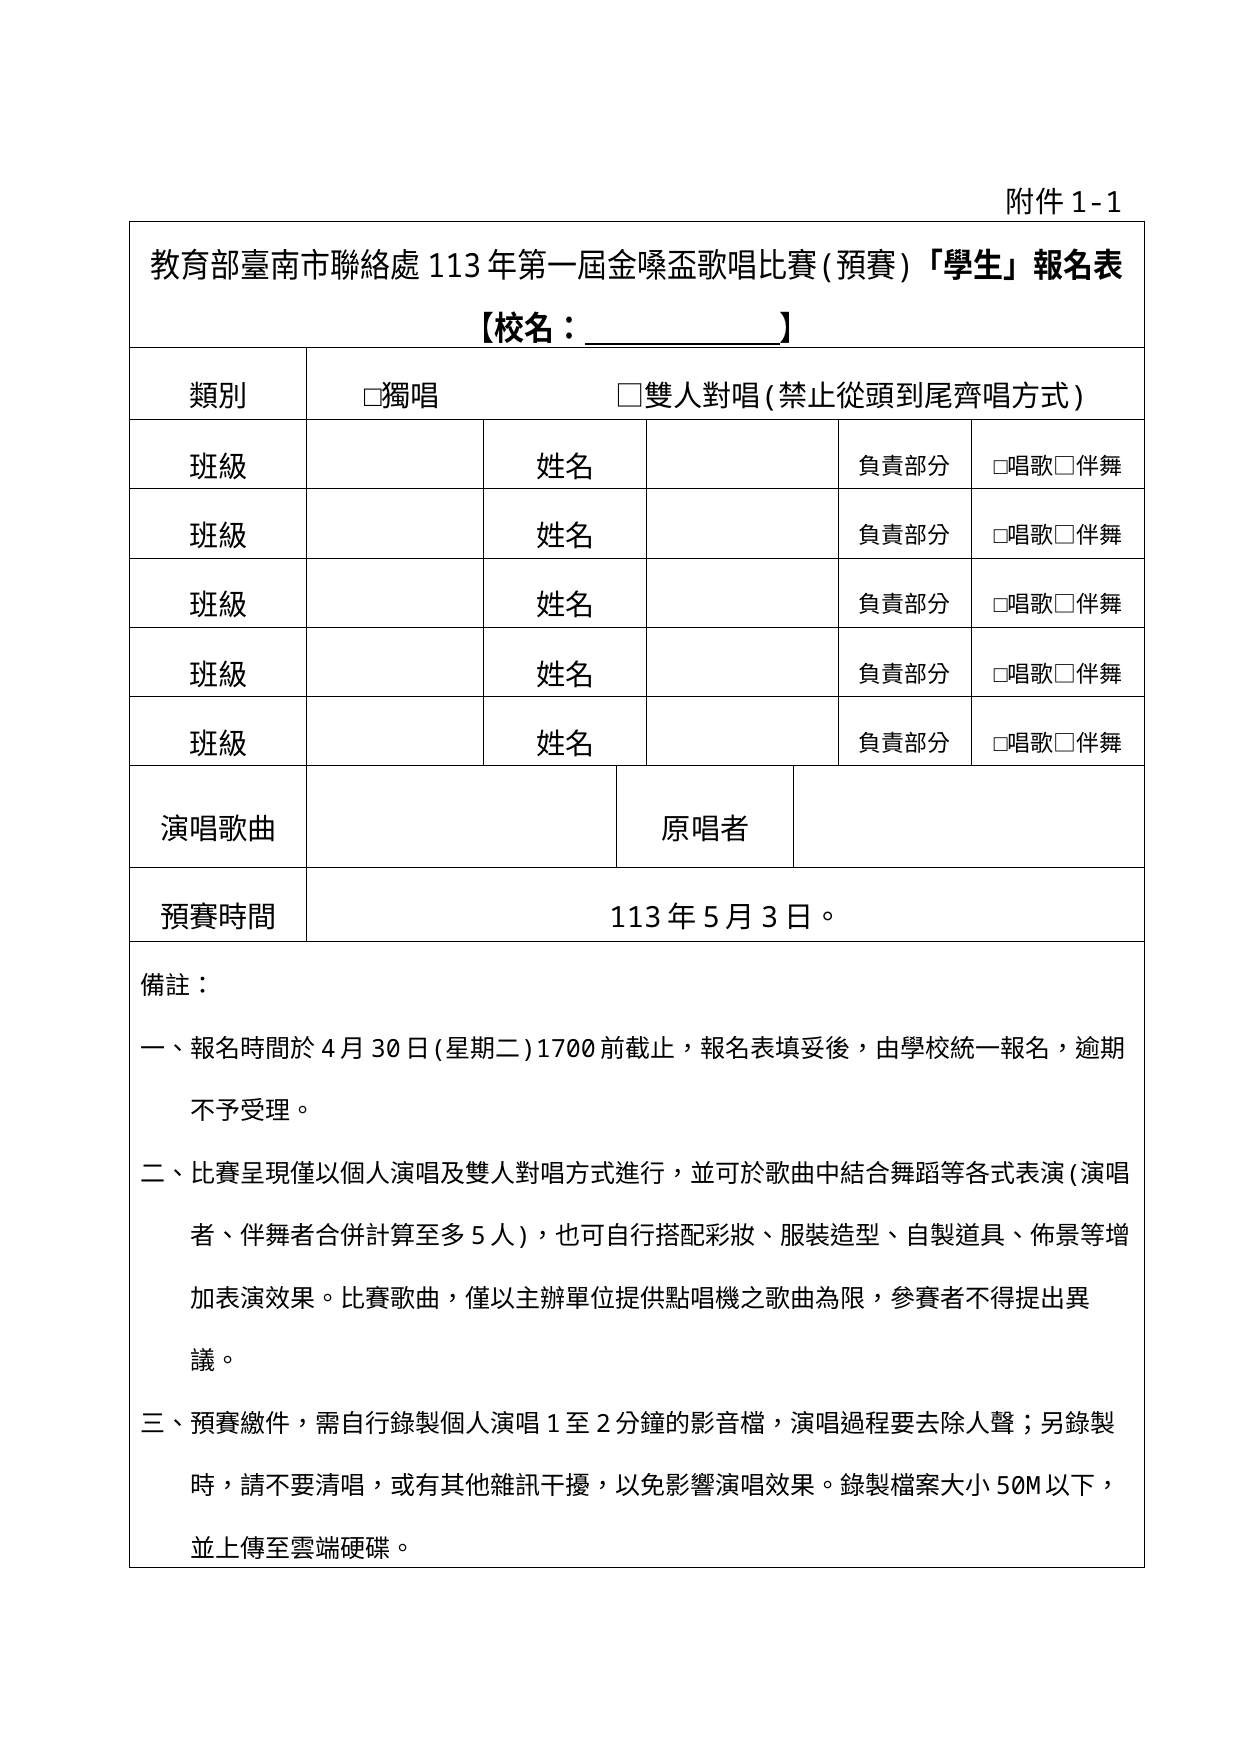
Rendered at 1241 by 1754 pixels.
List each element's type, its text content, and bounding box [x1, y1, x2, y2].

table_cell □唱歌□伴舞 [972, 628, 1144, 696]
table_cell 姓名 [484, 628, 646, 696]
table_cell 預賽時間 [130, 868, 306, 941]
text 附件1-1 [118, 158, 1122, 221]
table_cell 負責部分 [839, 628, 971, 696]
table_cell [647, 420, 838, 488]
table_cell 班級 [130, 697, 306, 765]
table_header 教育部臺南市聯絡處113年第一屆金嗓盃歌唱比賽(預賽)「學生」報名表【校名： 】 [130, 222, 1144, 347]
table_cell 類別 [130, 348, 306, 419]
table_cell 班級 [130, 559, 306, 627]
table_cell 負責部分 [839, 697, 971, 765]
table_cell 備註： 一、報名時間於4月30日(星期二)1700前截止，報名表填妥後，由學校統一報名，逾期不予受理。 二、比賽呈現僅以個人演唱及雙人對唱方式進行，並可於歌曲中結合舞蹈等各式表演(演唱者、伴舞者合併計算至多5人)，也可自行搭配彩妝、服裝造型、自製道具、佈景等增加表演效果。比賽歌曲，僅以主辦單位提供點唱機之歌曲為限，參賽者不得提出異議。 三、預賽繳件，需自行錄製個人演唱1至2分鐘的影音檔，演唱過程要去除人聲；另錄製時，請不要清唱，或有其他雜訊干擾，以免影響演唱效果。錄製檔案大小50M以下，並上傳至雲端硬碟。 [130, 942, 1144, 1567]
table_cell □獨唱 □雙人對唱(禁止從頭到尾齊唱方式) [307, 348, 1144, 419]
table_cell [647, 559, 838, 627]
table_cell □唱歌□伴舞 [972, 697, 1144, 765]
table_cell □唱歌□伴舞 [972, 420, 1144, 488]
table_cell □唱歌□伴舞 [972, 559, 1144, 627]
table_cell [307, 420, 483, 488]
table_cell 原唱者 [617, 766, 793, 867]
table_cell [647, 489, 838, 557]
table_cell 姓名 [484, 697, 646, 765]
table_cell [794, 766, 1144, 867]
table_cell 負責部分 [839, 559, 971, 627]
table_cell 演唱歌曲 [130, 766, 306, 867]
table_cell 班級 [130, 628, 306, 696]
table_cell 姓名 [484, 559, 646, 627]
table_cell [307, 489, 483, 557]
table_cell 班級 [130, 489, 306, 557]
table_cell [307, 559, 483, 627]
table_cell 負責部分 [839, 420, 971, 488]
table_cell [307, 697, 483, 765]
table_cell [307, 766, 616, 867]
table_cell 姓名 [484, 420, 646, 488]
table_cell 姓名 [484, 489, 646, 557]
table_cell 113年5月3日。 [307, 868, 1144, 941]
table_cell [307, 628, 483, 696]
table_cell [647, 628, 838, 696]
table_cell 班級 [130, 420, 306, 488]
table_cell [647, 697, 838, 765]
table_cell □唱歌□伴舞 [972, 489, 1144, 557]
table_cell 負責部分 [839, 489, 971, 557]
